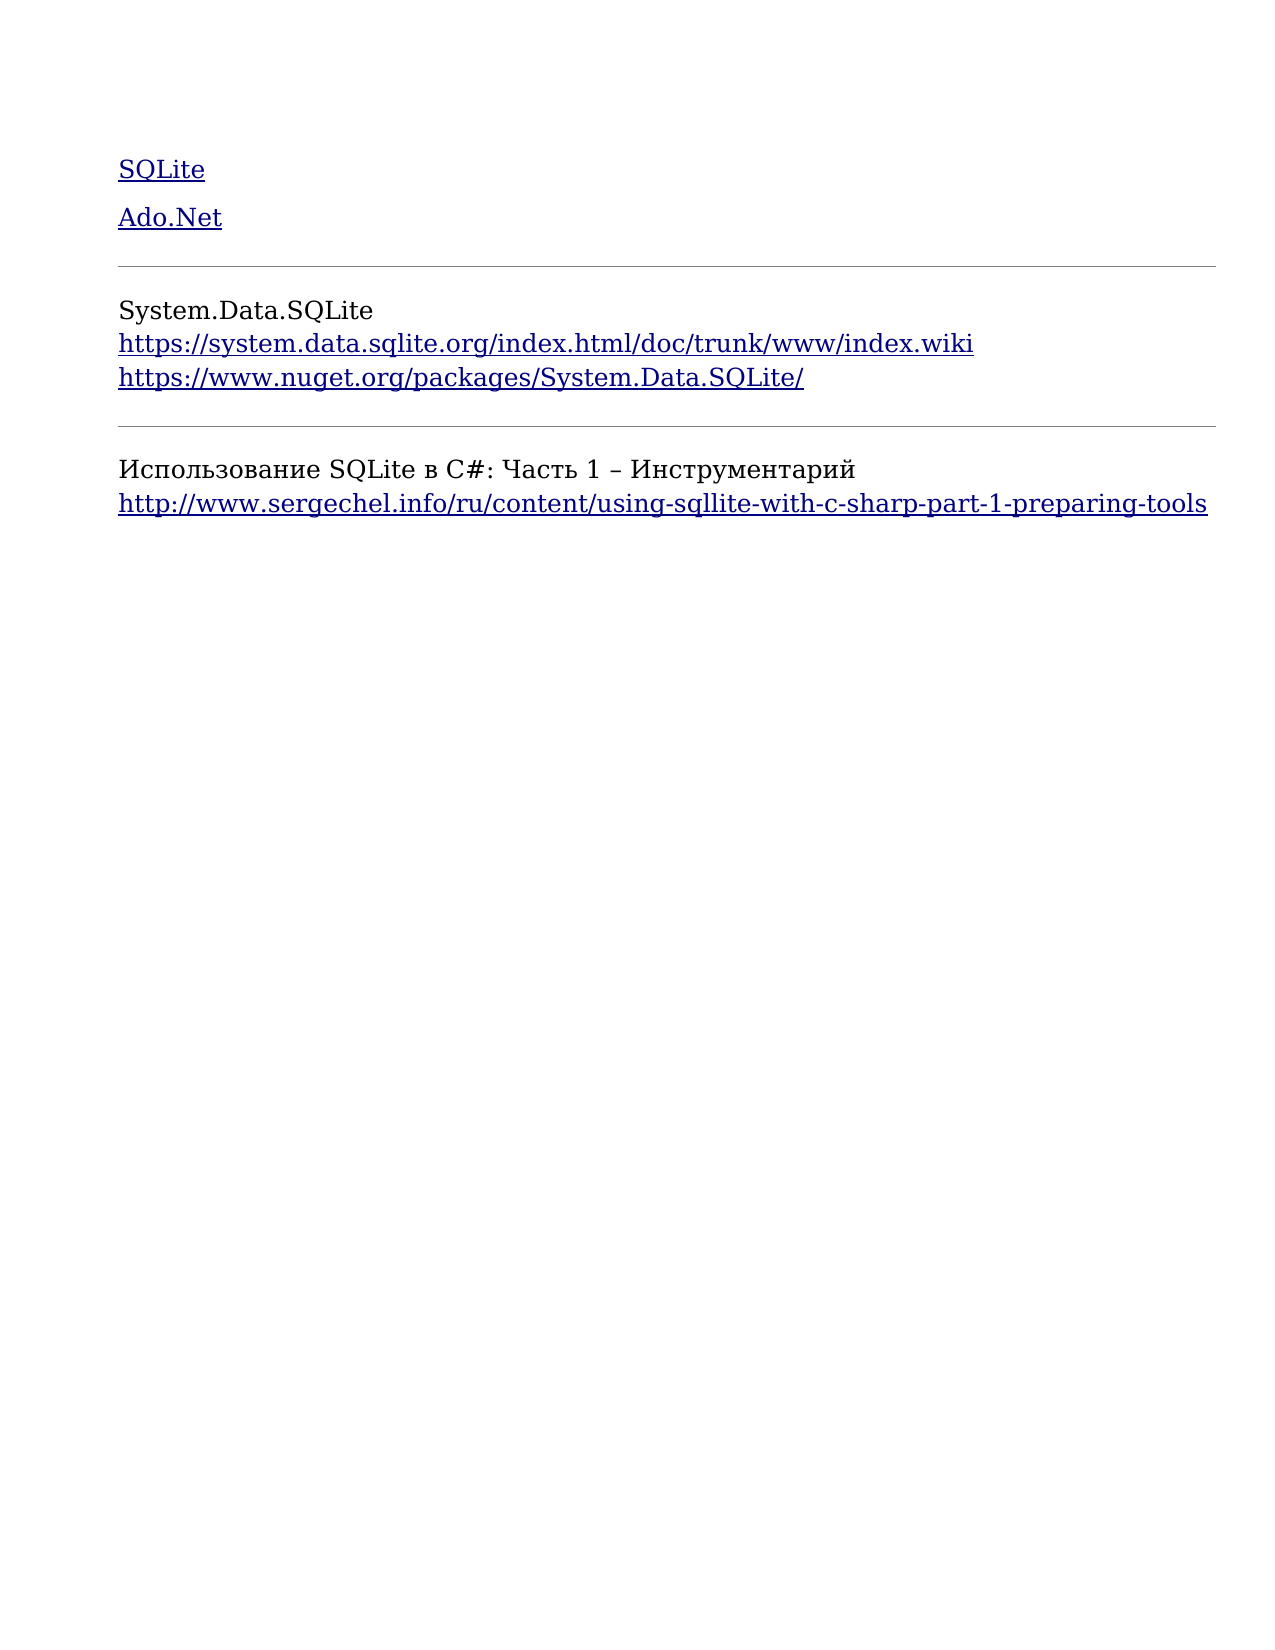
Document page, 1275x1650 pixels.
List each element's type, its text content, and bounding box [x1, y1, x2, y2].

text Использование SQLite в C#: Часть 1 – Инструментарий http://www.sergechel.info/ru/content/using-sqllite-with-c-sharp-part-1-preparing-tools [118, 456, 1216, 518]
text SQLite [118, 155, 1216, 184]
text System.Data.SQLite https://system.data.sqlite.org/index.html/doc/trunk/www/index.wiki https://www.nuget.org/packages/System.Data.SQLite/ [118, 296, 1216, 392]
text Ado.Net [118, 203, 1216, 233]
